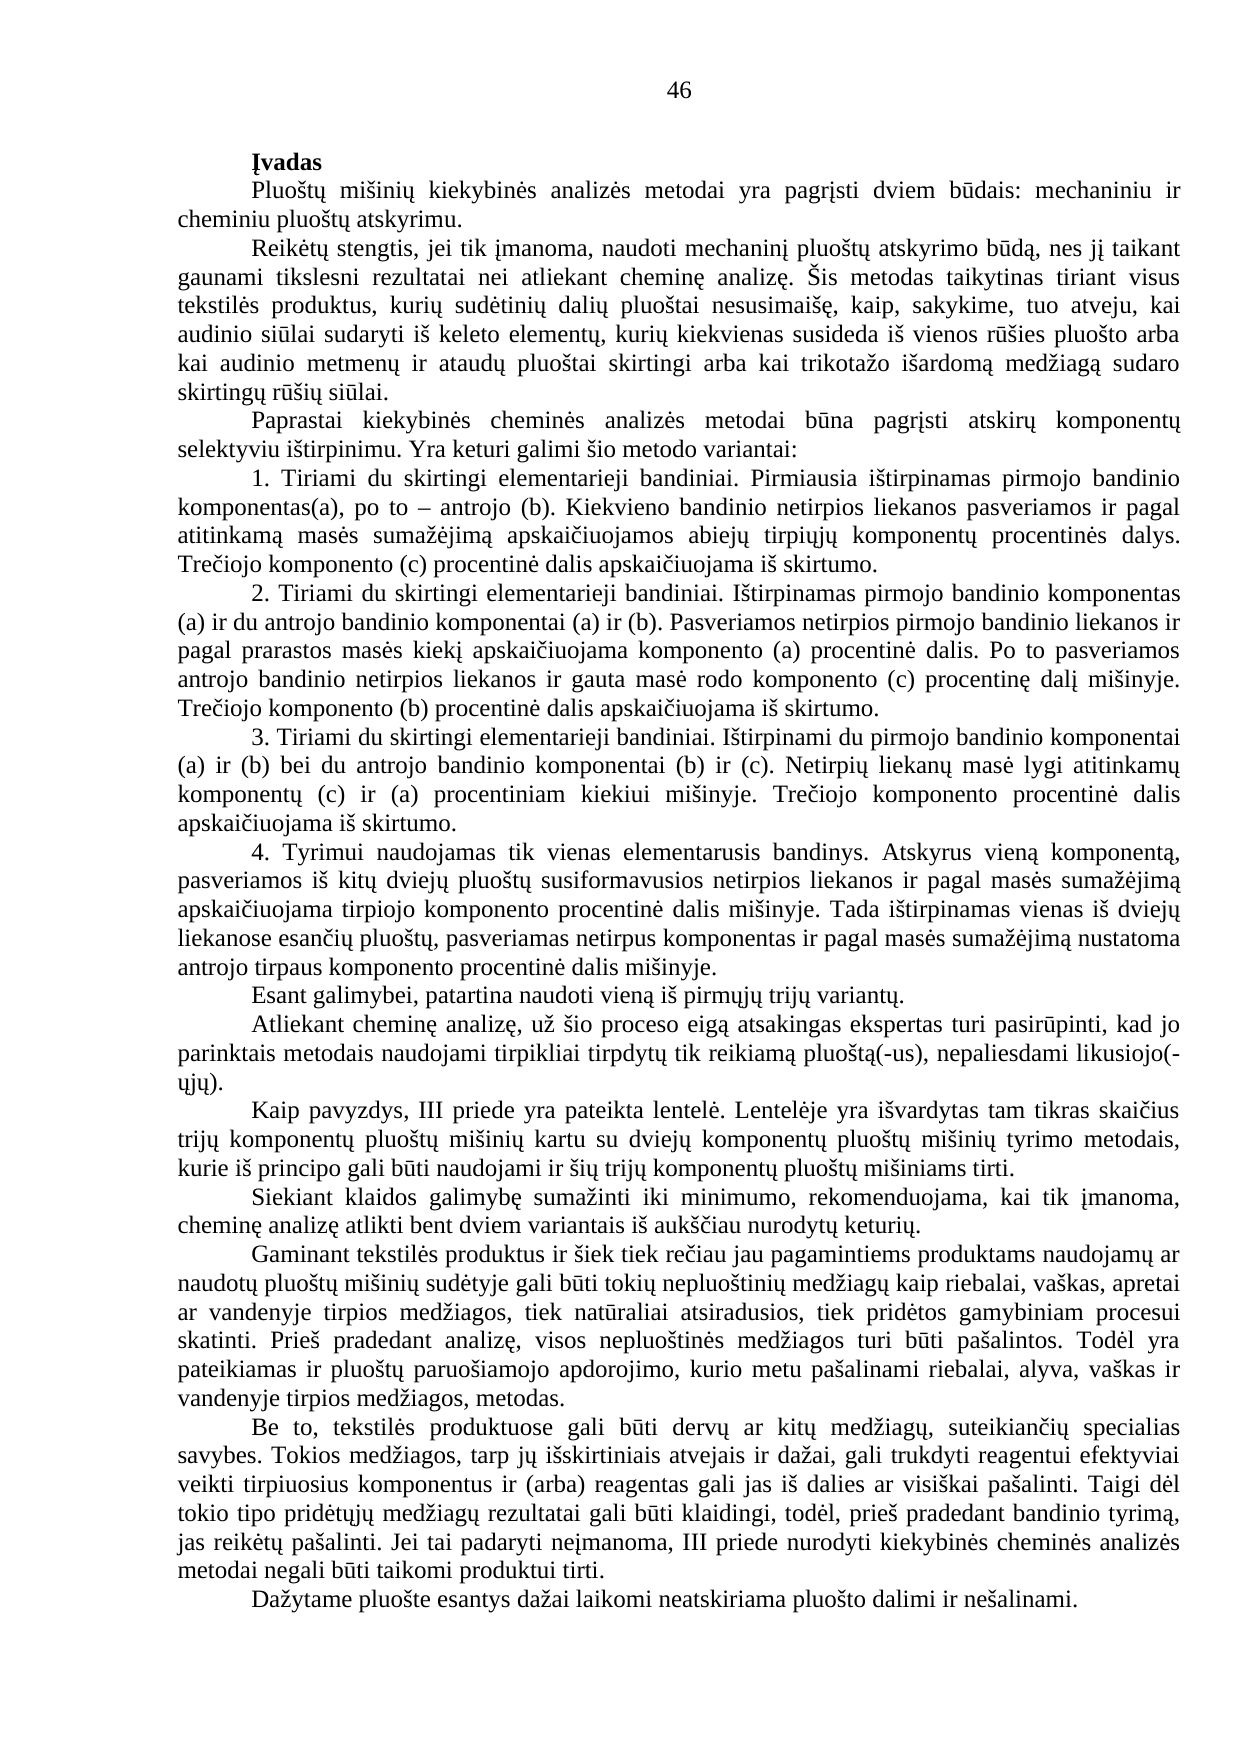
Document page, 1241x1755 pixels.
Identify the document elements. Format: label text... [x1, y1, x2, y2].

text Reikėtų stengtis, jei tik įmanoma, naudoti mechaninį pluoštų atskyrimo būdą, nes jį taikant gaunami tikslesni rezultatai nei atliekant cheminę analizę. Šis metodas taikytinas tiriant visus tekstilės produktus, kurių sudėtinių dalių pluoštai nesusimaišę, kaip, sakykime, tuo atveju, kai audinio siūlai sudaryti iš keleto elementų, kurių kiekvienas susideda iš vienos rūšies pluošto arba kai audinio metmenų ir ataudų pluoštai skirtingi arba kai trikotažo išardomą medžiagą sudaro skirtingų rūšių siūlai. [177, 233, 1181, 406]
text Dažytame pluošte esantys dažai laikomi neatskiriama pluošto dalimi ir nešalinami. [177, 1584, 1181, 1613]
text Be to, tekstilės produktuose gali būti dervų ar kitų medžiagų, suteikiančių specialias savybes. Tokios medžiagos, tarp jų išskirtiniais atvejais ir dažai, gali trukdyti reagentui efektyviai veikti tirpiuosius komponentus ir (arba) reagentas gali jas iš dalies ar visiškai pašalinti. Taigi dėl tokio tipo pridėtųjų medžiagų rezultatai gali būti klaidingi, todėl, prieš pradedant bandinio tyrimą, jas reikėtų pašalinti. Jei tai padaryti neįmanoma, III priede nurodyti kiekybinės cheminės analizės metodai negali būti taikomi produktui tirti. [177, 1412, 1181, 1584]
text Atliekant cheminę analizę, už šio proceso eigą atsakingas ekspertas turi pasirūpinti, kad jo parinktais metodais naudojami tirpikliai tirpdytų tik reikiamą pluoštą(-us), nepaliesdami likusiojo(-ųjų). [177, 1009, 1181, 1096]
text Kaip pavyzdys, III priede yra pateikta lentelė. Lentelėje yra išvardytas tam tikras skaičius trijų komponentų pluoštų mišinių kartu su dviejų komponentų pluoštų mišinių tyrimo metodais, kurie iš principo gali būti naudojami ir šių trijų komponentų pluoštų mišiniams tirti. [177, 1096, 1181, 1182]
text 4. Tyrimui naudojamas tik vienas elementarusis bandinys. Atskyrus vieną komponentą, pasveriamos iš kitų dviejų pluoštų susiformavusios netirpios liekanos ir pagal masės sumažėjimą apskaičiuojama tirpiojo komponento procentinė dalis mišinyje. Tada ištirpinamas vienas iš dviejų liekanose esančių pluoštų, pasveriamas netirpus komponentas ir pagal masės sumažėjimą nustatoma antrojo tirpaus komponento procentinė dalis mišinyje. [177, 837, 1181, 981]
text Esant galimybei, patartina naudoti vieną iš pirmųjų trijų variantų. [177, 981, 1181, 1009]
text Gaminant tekstilės produktus ir šiek tiek rečiau jau pagamintiems produktams naudojamų ar naudotų pluoštų mišinių sudėtyje gali būti tokių nepluoštinių medžiagų kaip riebalai, vaškas, apretai ar vandenyje tirpios medžiagos, tiek natūraliai atsiradusios, tiek pridėtos gamybiniam procesui skatinti. Prieš pradedant analizę, visos nepluoštinės medžiagos turi būti pašalintos. Todėl yra pateikiamas ir pluoštų paruošiamojo apdorojimo, kurio metu pašalinami riebalai, alyva, vaškas ir vandenyje tirpios medžiagos, metodas. [177, 1239, 1181, 1412]
text 3. Tiriami du skirtingi elementarieji bandiniai. Ištirpinami du pirmojo bandinio komponentai (a) ir (b) bei du antrojo bandinio komponentai (b) ir (c). Netirpių liekanų masė lygi atitinkamų komponentų (c) ir (a) procentiniam kiekiui mišinyje. Trečiojo komponento procentinė dalis apskaičiuojama iš skirtumo. [177, 722, 1181, 837]
text Pluoštų mišinių kiekybinės analizės metodai yra pagrįsti dviem būdais: mechaniniu ir cheminiu pluoštų atskyrimu. [177, 176, 1181, 233]
text Įvadas [177, 147, 1181, 176]
text 2. Tiriami du skirtingi elementarieji bandiniai. Ištirpinamas pirmojo bandinio komponentas (a) ir du antrojo bandinio komponentai (a) ir (b). Pasveriamos netirpios pirmojo bandinio liekanos ir pagal prarastos masės kiekį apskaičiuojama komponento (a) procentinė dalis. Po to pasveriamos antrojo bandinio netirpios liekanos ir gauta masė rodo komponento (c) procentinę dalį mišinyje. Trečiojo komponento (b) procentinė dalis apskaičiuojama iš skirtumo. [177, 578, 1181, 722]
text Paprastai kiekybinės cheminės analizės metodai būna pagrįsti atskirų komponentų selektyviu ištirpinimu. Yra keturi galimi šio metodo variantai: [177, 406, 1181, 463]
text 1. Tiriami du skirtingi elementarieji bandiniai. Pirmiausia ištirpinamas pirmojo bandinio komponentas(a), po to – antrojo (b). Kiekvieno bandinio netirpios liekanos pasveriamos ir pagal atitinkamą masės sumažėjimą apskaičiuojamos abiejų tirpiųjų komponentų procentinės dalys. Trečiojo komponento (c) procentinė dalis apskaičiuojama iš skirtumo. [177, 463, 1181, 578]
text Siekiant klaidos galimybę sumažinti iki minimumo, rekomenduojama, kai tik įmanoma, cheminę analizę atlikti bent dviem variantais iš aukščiau nurodytų keturių. [177, 1182, 1181, 1239]
